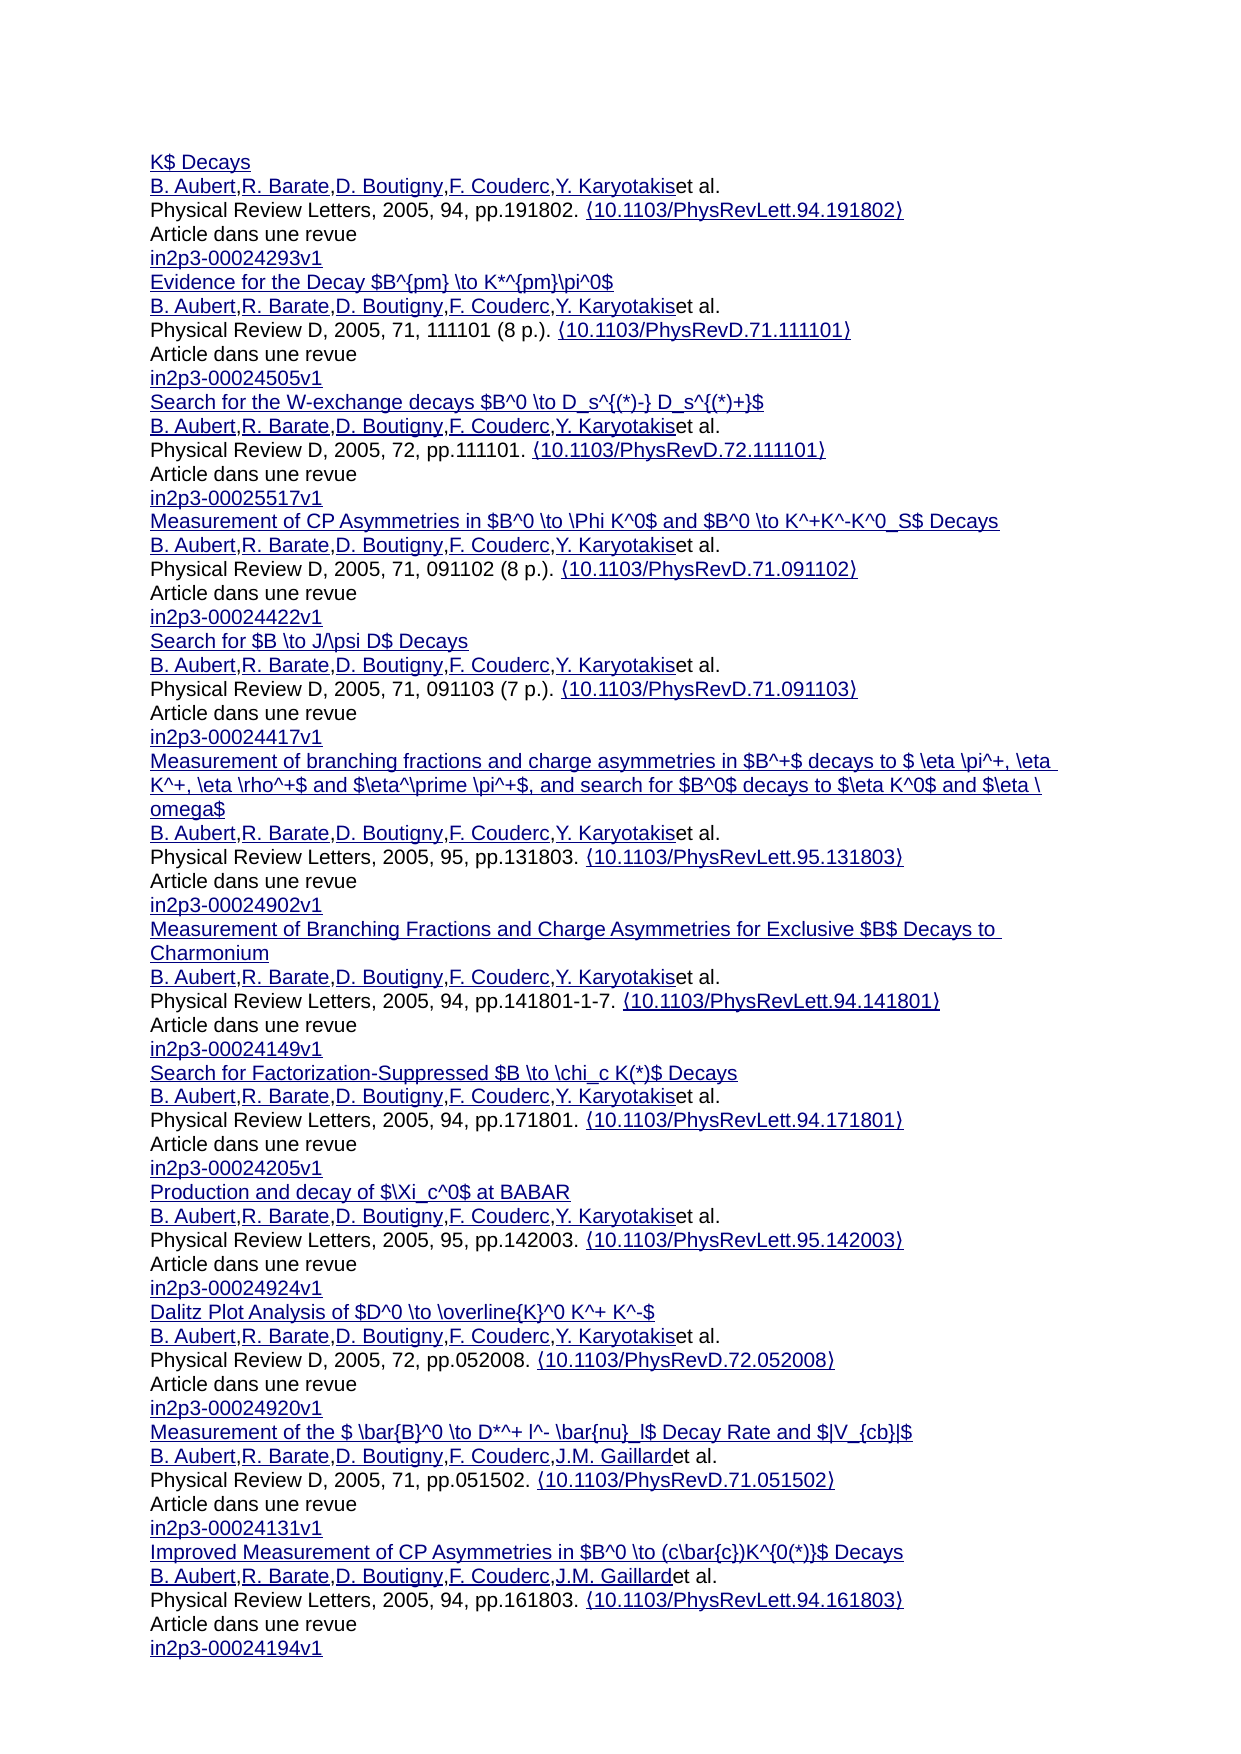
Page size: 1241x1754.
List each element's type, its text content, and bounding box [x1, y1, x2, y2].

table_cell K$ Decays B. Aubert,R. Barate,D. Boutigny,F. Couderc,Y. Karyotakiset al. Physical Review Letters, 2005, 94, pp.191802. ⟨10.1103/PhysRevLett.94.191802⟩ Article dans une revue in2p3-00024293v1 [150, 150, 1090, 270]
table_cell Evidence for the Decay $B^{pm} \to K*^{pm}\pi^0$ B. Aubert,R. Barate,D. Boutigny,F. Couderc,Y. Karyotakiset al. Physical Review D, 2005, 71, 111101 (8 p.). ⟨10.1103/PhysRevD.71.111101⟩ Article dans une revue in2p3-00024505v1 [150, 270, 1090, 389]
table_cell Production and decay of $\Xi_c^0$ at BABAR B. Aubert,R. Barate,D. Boutigny,F. Couderc,Y. Karyotakiset al. Physical Review Letters, 2005, 95, pp.142003. ⟨10.1103/PhysRevLett.95.142003⟩ Article dans une revue in2p3-00024924v1 [150, 1180, 1090, 1300]
table_cell Measurement of branching fractions and charge asymmetries in $B^+$ decays to $ \eta \pi^+, \eta K^+, \eta \rho^+$ and $\eta^\prime \pi^+$, and search for $B^0$ decays to $\eta K^0$ and $\eta \omega$ B. Aubert,R. Barate,D. Boutigny,F. Couderc,Y. Karyotakiset al. Physical Review Letters, 2005, 95, pp.131803. ⟨10.1103/PhysRevLett.95.131803⟩ Article dans une revue in2p3-00024902v1 [150, 749, 1090, 917]
table_cell Dalitz Plot Analysis of $D^0 \to \overline{K}^0 K^+ K^-$ B. Aubert,R. Barate,D. Boutigny,F. Couderc,Y. Karyotakiset al. Physical Review D, 2005, 72, pp.052008. ⟨10.1103/PhysRevD.72.052008⟩ Article dans une revue in2p3-00024920v1 [150, 1300, 1090, 1420]
table_cell Measurement of the $ \bar{B}^0 \to D*^+ l^- \bar{nu}_l$ Decay Rate and $|V_{cb}|$ B. Aubert,R. Barate,D. Boutigny,F. Couderc,J.M. Gaillardet al. Physical Review D, 2005, 71, pp.051502. ⟨10.1103/PhysRevD.71.051502⟩ Article dans une revue in2p3-00024131v1 [150, 1420, 1090, 1539]
table_cell Improved Measurement of CP Asymmetries in $B^0 \to (c\bar{c})K^{0(*)}$ Decays B. Aubert,R. Barate,D. Boutigny,F. Couderc,J.M. Gaillardet al. Physical Review Letters, 2005, 94, pp.161803. ⟨10.1103/PhysRevLett.94.161803⟩ Article dans une revue in2p3-00024194v1 [150, 1540, 1090, 1659]
table_cell Search for Factorization-Suppressed $B \to \chi_c K(*)$ Decays B. Aubert,R. Barate,D. Boutigny,F. Couderc,Y. Karyotakiset al. Physical Review Letters, 2005, 94, pp.171801. ⟨10.1103/PhysRevLett.94.171801⟩ Article dans une revue in2p3-00024205v1 [150, 1060, 1090, 1180]
table_cell Measurement of CP Asymmetries in $B^0 \to \Phi K^0$ and $B^0 \to K^+K^-K^0_S$ Decays B. Aubert,R. Barate,D. Boutigny,F. Couderc,Y. Karyotakiset al. Physical Review D, 2005, 71, 091102 (8 p.). ⟨10.1103/PhysRevD.71.091102⟩ Article dans une revue in2p3-00024422v1 [150, 509, 1090, 629]
table_cell Search for $B \to J/\psi D$ Decays B. Aubert,R. Barate,D. Boutigny,F. Couderc,Y. Karyotakiset al. Physical Review D, 2005, 71, 091103 (7 p.). ⟨10.1103/PhysRevD.71.091103⟩ Article dans une revue in2p3-00024417v1 [150, 629, 1090, 749]
table_cell Search for the W-exchange decays $B^0 \to D_s^{(*)-} D_s^{(*)+}$ B. Aubert,R. Barate,D. Boutigny,F. Couderc,Y. Karyotakiset al. Physical Review D, 2005, 72, pp.111101. ⟨10.1103/PhysRevD.72.111101⟩ Article dans une revue in2p3-00025517v1 [150, 390, 1090, 509]
table_cell Measurement of Branching Fractions and Charge Asymmetries for Exclusive $B$ Decays to Charmonium B. Aubert,R. Barate,D. Boutigny,F. Couderc,Y. Karyotakiset al. Physical Review Letters, 2005, 94, pp.141801-1-7. ⟨10.1103/PhysRevLett.94.141801⟩ Article dans une revue in2p3-00024149v1 [150, 917, 1090, 1060]
